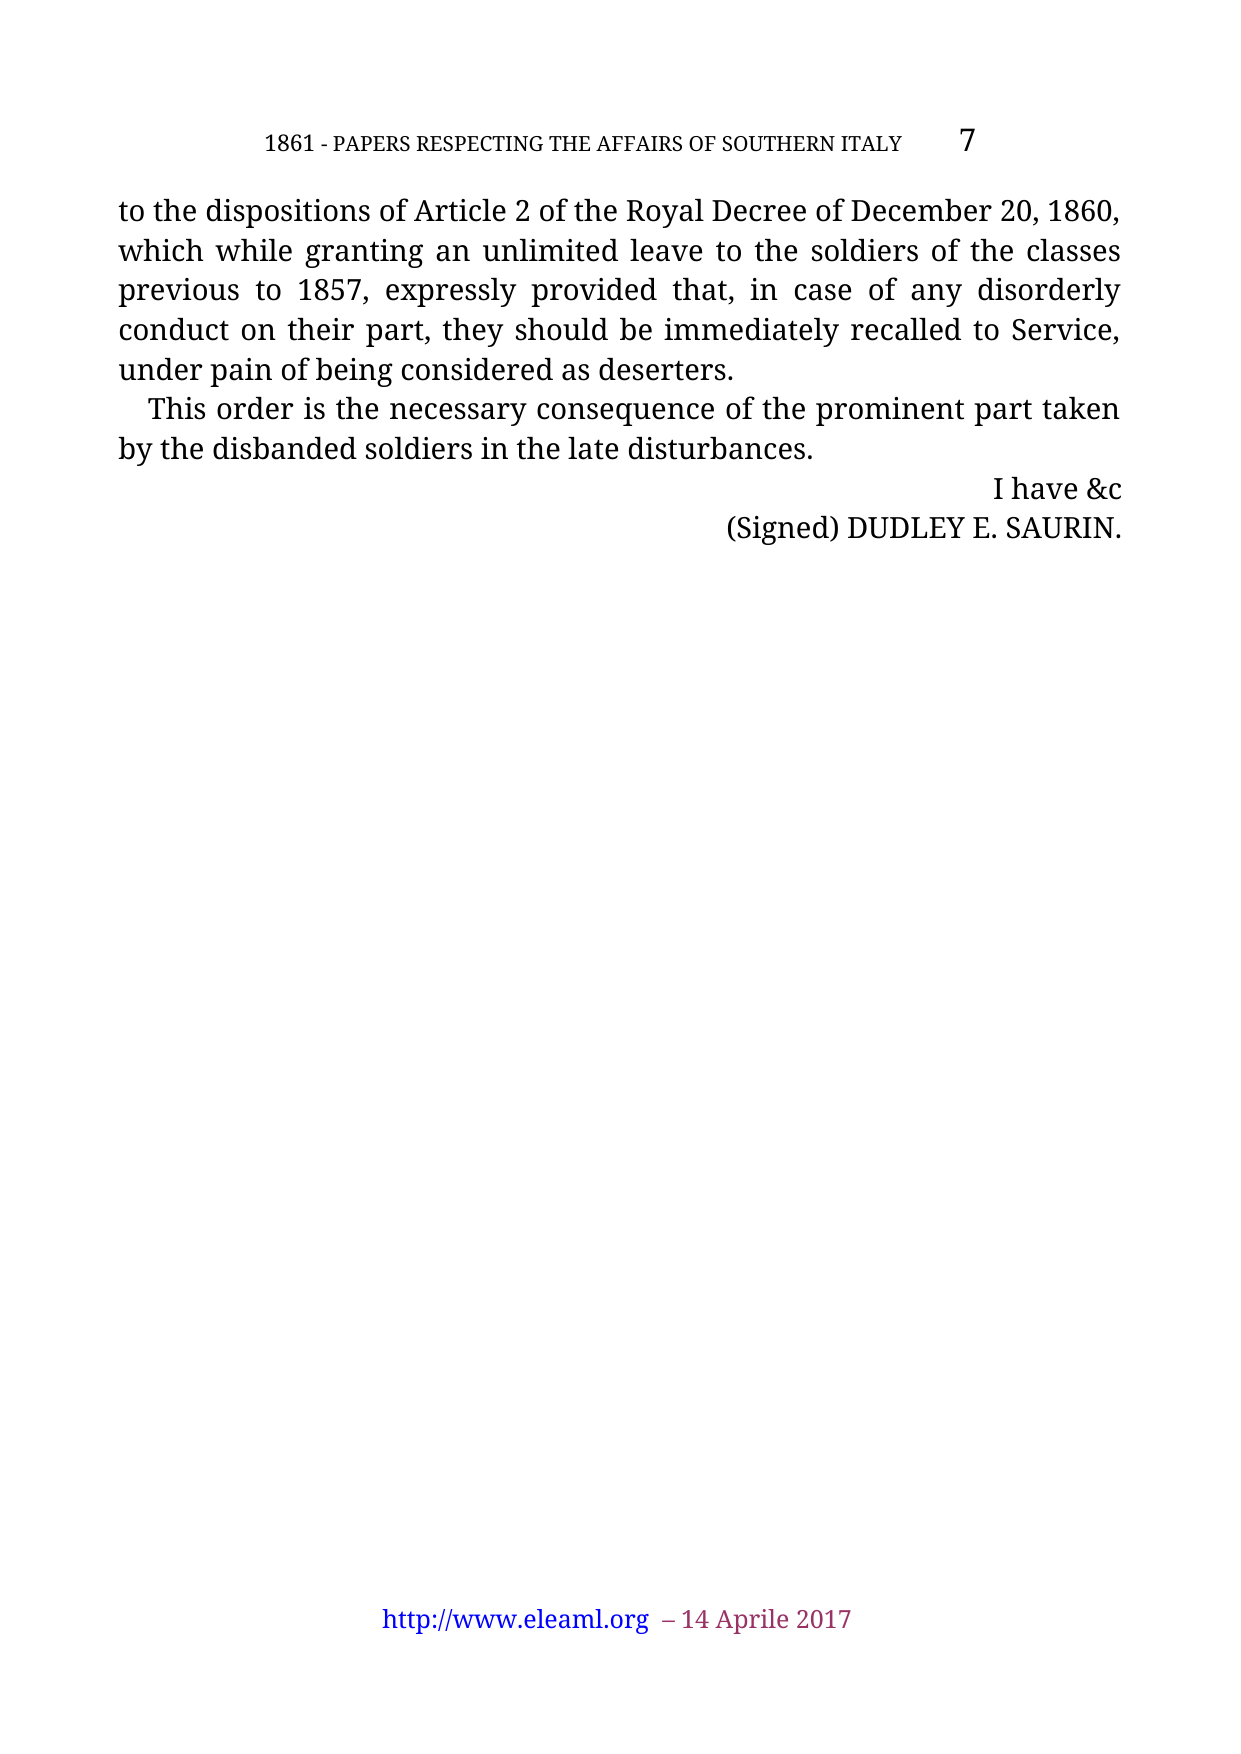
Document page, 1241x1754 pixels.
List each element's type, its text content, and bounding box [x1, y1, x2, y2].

text I have &c [118, 468, 1122, 508]
text (Signed) DUDLEY E. SAURIN. [118, 508, 1122, 547]
text This order is the necessary consequence of the prominent part taken by the disbanded soldiers in the late disturbances. [118, 389, 1122, 468]
text to the dispositions of Article 2 of the Royal Decree of December 20, 1860, which while granting an unlimited leave to the soldiers of the classes previous to 1857, expressly provided that, in case of any disorderly conduct on their part, they should be immediately recalled to Service, under pain of being considered as deserters. [118, 190, 1122, 389]
